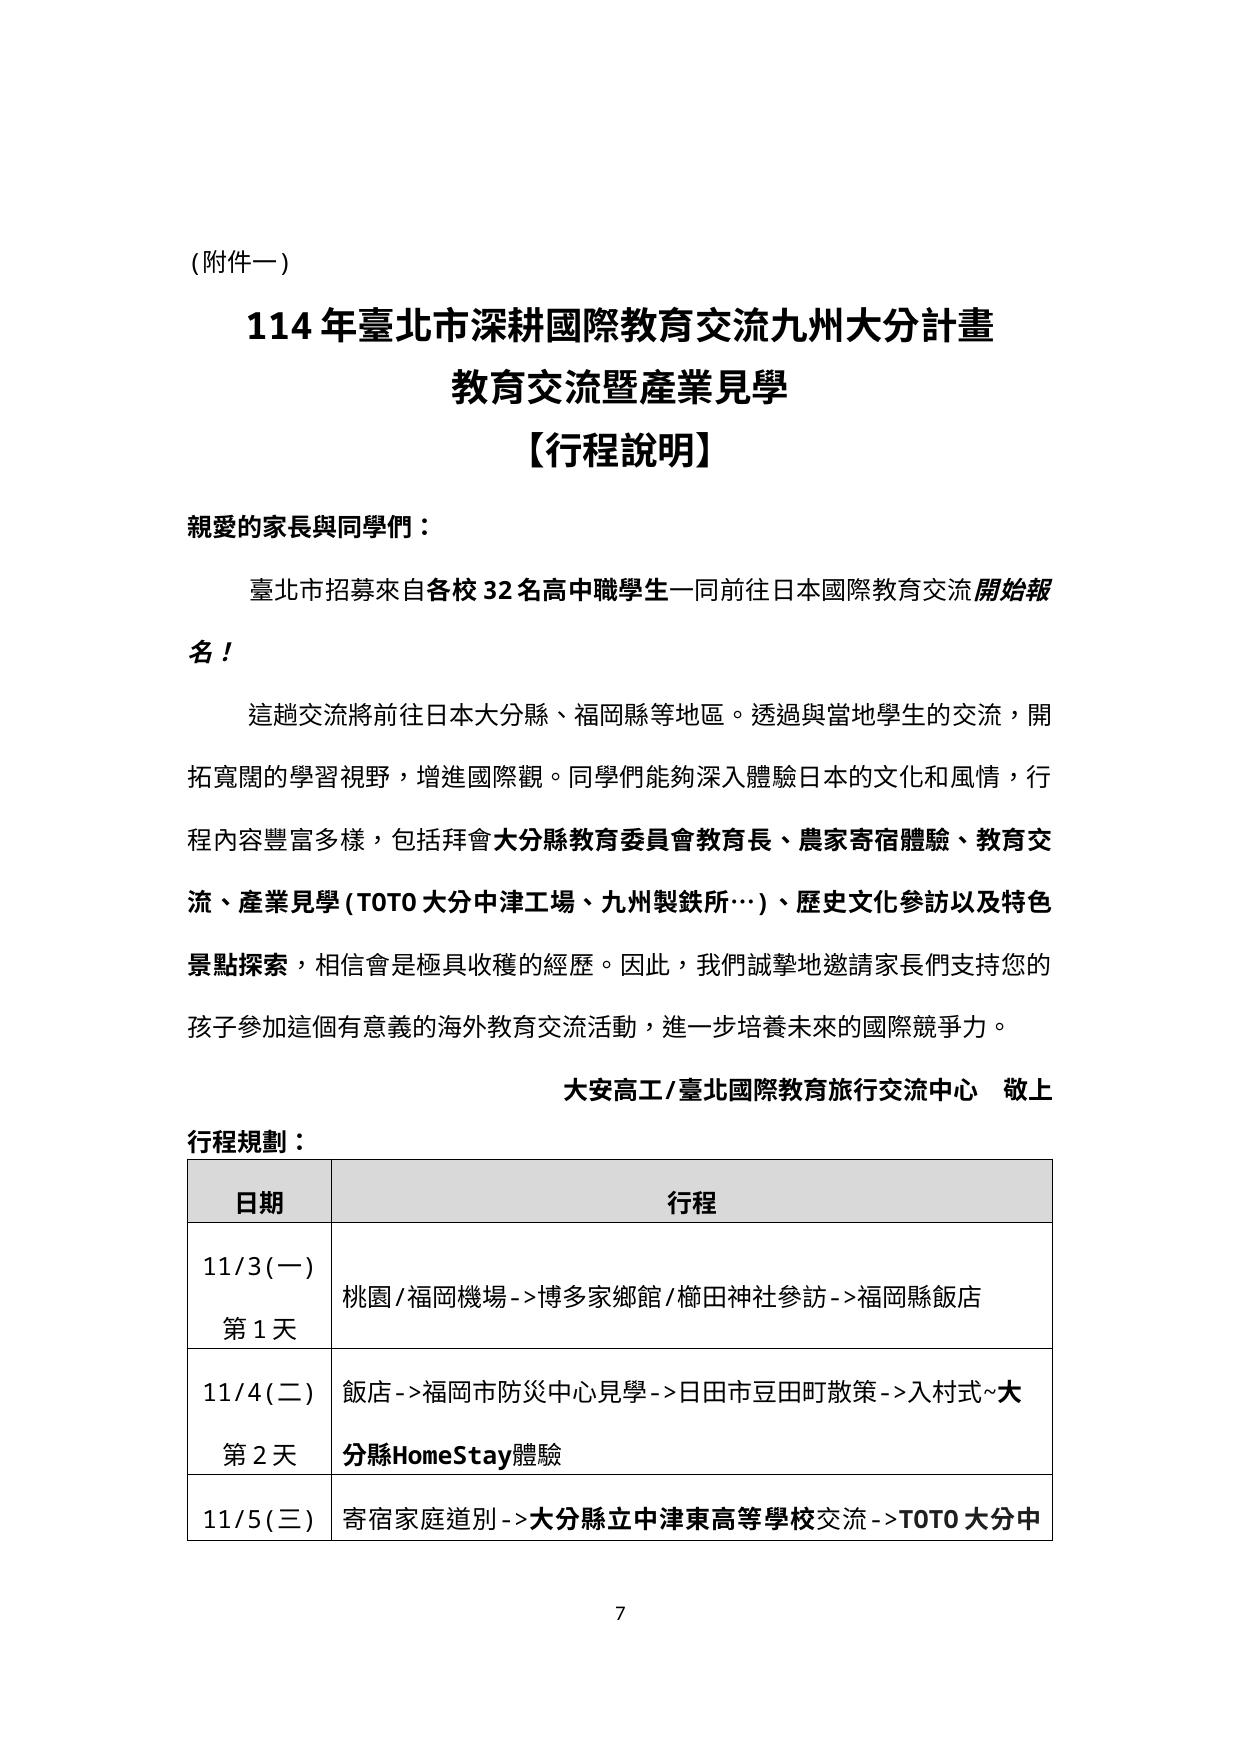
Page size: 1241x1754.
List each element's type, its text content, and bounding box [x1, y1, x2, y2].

table_cell 11/5(三) [188, 1475, 331, 1540]
table_cell 寄宿家庭道別->大分縣立中津東高等學校交流->TOTO大分中 [332, 1475, 1052, 1540]
text 行程規劃： [187, 1125, 1053, 1158]
text 大安高工/臺北國際教育旅行交流中心 敬上 [424, 1047, 1053, 1109]
text 親愛的家長與同學們： [187, 484, 1053, 547]
text (附件一) [187, 219, 1053, 281]
table_cell 11/3(一) 第1天 [188, 1223, 331, 1348]
table_header 日期 [188, 1160, 331, 1222]
table_cell 11/4(二) 第2天 [188, 1349, 331, 1474]
text 臺北市招募來自各校32名高中職學生一同前往日本國際教育交流開始報名！ [187, 547, 1053, 672]
text 這趟交流將前往日本大分縣、福岡縣等地區。透過與當地學生的交流，開拓寬闊的學習視野，增進國際觀。同學們能夠深入體驗日本的文化和風情，行程內容豐富多樣，包括拜會大分縣教育委員會教育長、農家寄宿體驗、教育交流、產業見學(TOTO大分中津工場、九州製鉄所…)、歷史文化參訪以及特色景點探索，相信會是極具收穫的經歷。因此，我們誠摯地邀請家長們支持您的孩子參加這個有意義的海外教育交流活動，進一步培養未來的國際競爭力。 [187, 672, 1053, 1047]
table_cell 飯店->福岡市防災中心見學->日田市豆田町散策->入村式~大分縣HomeStay體驗 [332, 1349, 1052, 1474]
table_header 行程 [332, 1160, 1052, 1222]
table_cell 桃園/福岡機場->博多家鄉館/櫛田神社參訪->福岡縣飯店 [332, 1223, 1052, 1348]
text 114年臺北市深耕國際教育交流九州大分計畫 [187, 281, 1053, 344]
text 【行程說明】 [187, 406, 1053, 469]
text 教育交流暨產業見學 [187, 344, 1053, 406]
